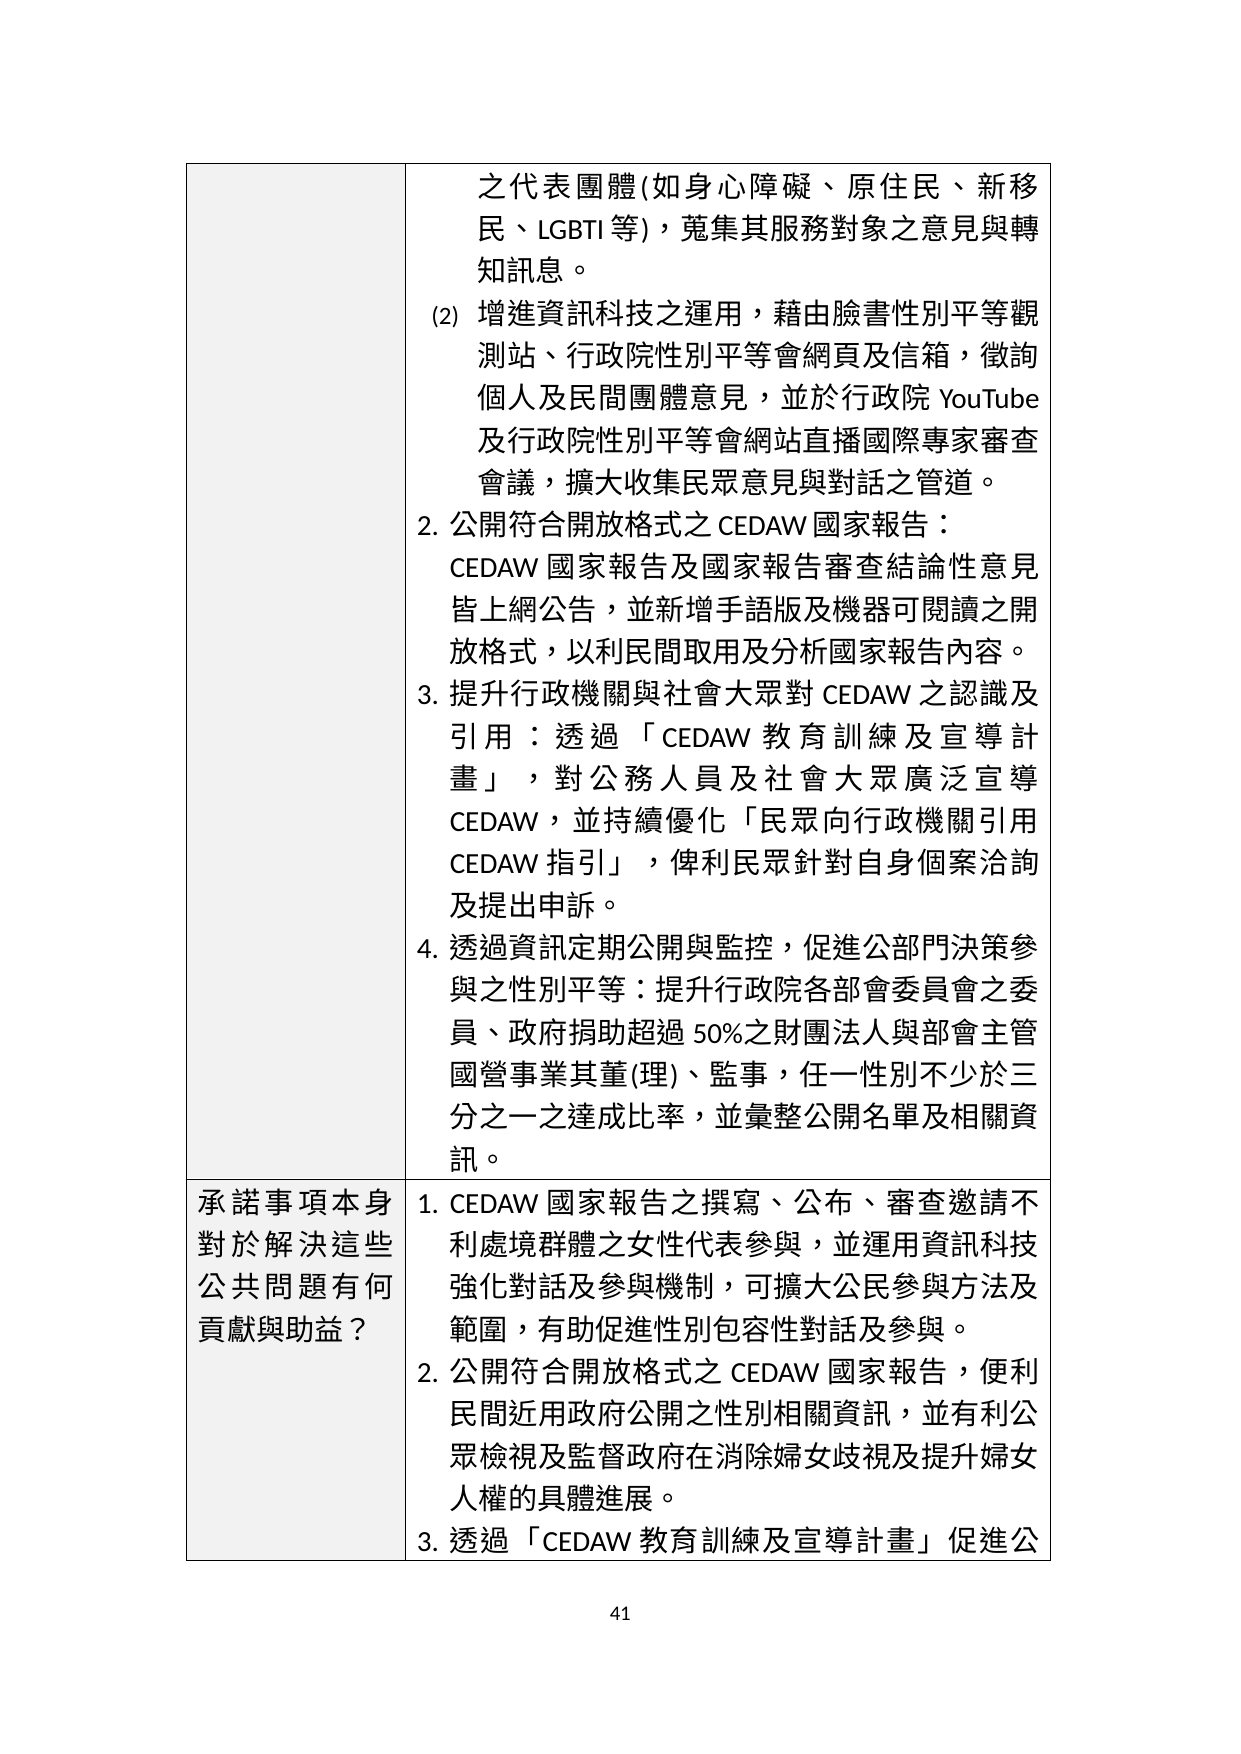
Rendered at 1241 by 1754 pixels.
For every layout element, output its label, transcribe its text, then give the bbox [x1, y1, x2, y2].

table_cell 之代表團體(如身心障礙、原住民、新移民、LGBTI等)，蒐集其服務對象之意見與轉知訊息。 增進資訊科技之運用，藉由臉書性別平等觀測站、行政院性別平等會網頁及信箱，徵詢個人及民間團體意見，並於行政院YouTube及行政院性別平等會網站直播國際專家審查會議，擴大收集民眾意見與對話之管道。 公開符合開放格式之CEDAW國家報告： CEDAW國家報告及國家報告審查結論性意見皆上網公告，並新增手語版及機器可閱讀之開放格式，以利民間取用及分析國家報告內容。 提升行政機關與社會大眾對CEDAW之認識及引用：透過「CEDAW教育訓練及宣導計畫」，對公務人員及社會大眾廣泛宣導CEDAW，並持續優化「民眾向行政機關引用CEDAW指引」，俾利民眾針對自身個案洽詢及提出申訴。 透過資訊定期公開與監控，促進公部門決策參與之性別平等：提升行政院各部會委員會之委員、政府捐助超過50%之財團法人與部會主管國營事業其董(理)、監事，任一性別不少於三分之一之達成比率，並彙整公開名單及相關資訊。 [406, 164, 1050, 1178]
table_cell [187, 164, 405, 1178]
table_cell 承諾事項本身對於解決這些公共問題有何貢獻與助益？ [187, 1180, 405, 1560]
table_cell CEDAW國家報告之撰寫、公布、審查邀請不利處境群體之女性代表參與，並運用資訊科技強化對話及參與機制，可擴大公民參與方法及範圍，有助促進性別包容性對話及參與。 公開符合開放格式之CEDAW國家報告，便利民間近用政府公開之性別相關資訊，並有利公眾檢視及監督政府在消除婦女歧視及提升婦女人權的具體進展。 透過「CEDAW教育訓練及宣導計畫」促進公 [406, 1180, 1050, 1560]
